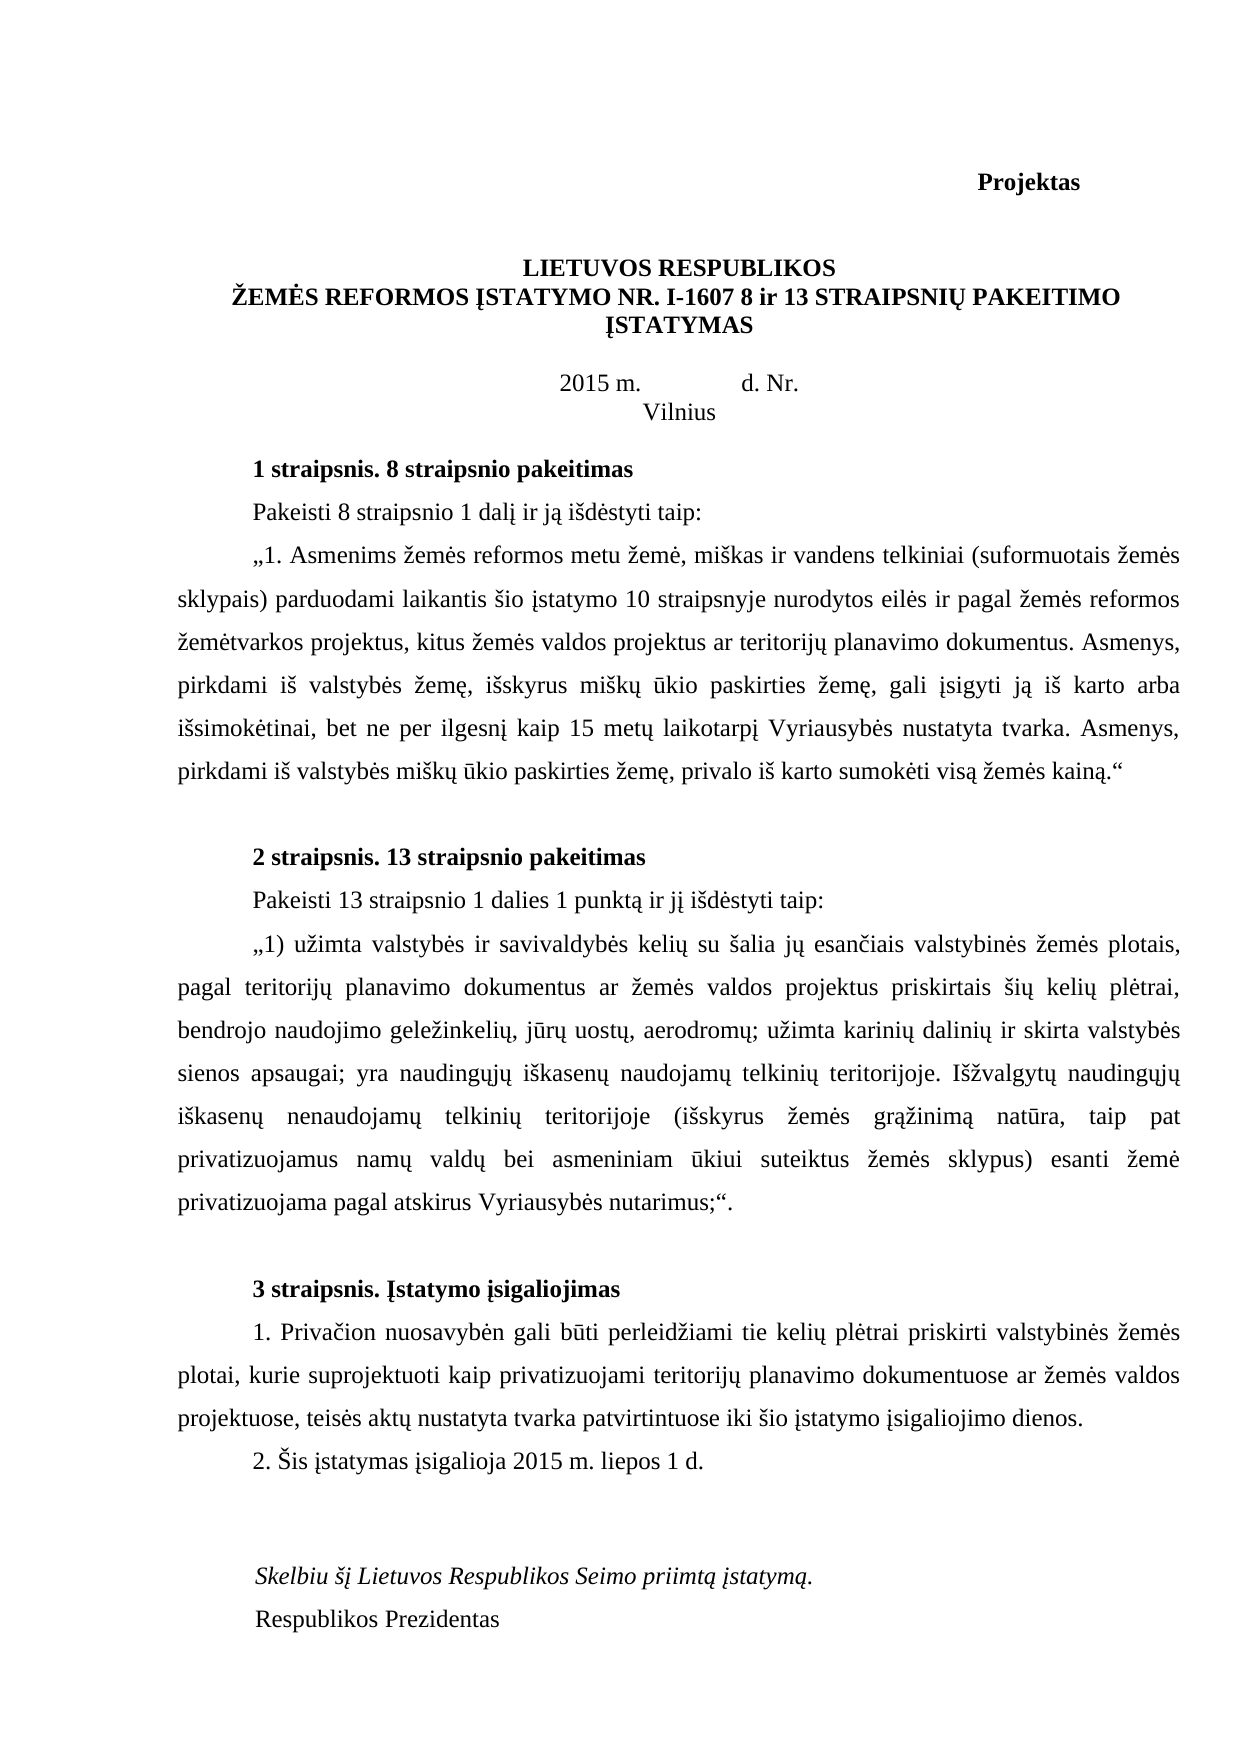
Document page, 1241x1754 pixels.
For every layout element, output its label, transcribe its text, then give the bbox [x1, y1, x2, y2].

text ĮSTATYMAS [177, 311, 1181, 339]
text Projektas [177, 167, 1181, 196]
text LIETUVOS RESPUBLIKOS [177, 253, 1181, 282]
text ŽEMĖS REFORMOS ĮSTATYMO NR. I-1607 8 ir 13 STRAIPSNIŲ PAKEITIMO [177, 282, 1181, 311]
text Pakeisti 13 straipsnio 1 dalies 1 punktą ir jį išdėstyti taip: [177, 886, 1181, 914]
text 2. Šis įstatymas įsigalioja 2015 m. liepos 1 d. [177, 1446, 1181, 1475]
text „1) užimta valstybės ir savivaldybės kelių su šalia jų esančiais valstybinės žemės plotais, pagal teritorijų planavimo dokumentus ar žemės valdos projektus priskirtais šių kelių plėtrai, bendrojo naudojimo geležinkelių, jūrų uostų, aerodromų; užimta karinių dalinių ir skirta valstybės sienos apsaugai; yra naudingųjų iškasenų naudojamų telkinių teritorijoje. Išžvalgytų naudingųjų iškasenų nenaudojamų telkinių teritorijoje (išskyrus žemės grąžinimą natūra, taip pat privatizuojamus namų valdų bei asmeniniam ūkiui suteiktus žemės sklypus) esanti žemė privatizuojama pagal atskirus Vyriausybės nutarimus;“. [177, 929, 1181, 1216]
text 2015 m. d. Nr. [177, 368, 1181, 397]
text 3 straipsnis. Įstatymo įsigaliojimas [177, 1274, 1181, 1302]
text „1. Asmenims žemės reformos metu žemė, miškas ir vandens telkiniai (suformuotais žemės sklypais) parduodami laikantis šio įstatymo 10 straipsnyje nurodytos eilės ir pagal žemės reformos žemėtvarkos projektus, kitus žemės valdos projektus ar teritorijų planavimo dokumentus. Asmenys, pirkdami iš valstybės žemę, išskyrus miškų ūkio paskirties žemę, gali įsigyti ją iš karto arba išsimokėtinai, bet ne per ilgesnį kaip 15 metų laikotarpį Vyriausybės nustatyta tvarka. Asmenys, pirkdami iš valstybės miškų ūkio paskirties žemę, privalo iš karto sumokėti visą žemės kainą.“ [177, 541, 1181, 785]
text 1 straipsnis. 8 straipsnio pakeitimas [177, 454, 1181, 483]
text Pakeisti 8 straipsnio 1 dalį ir ją išdėstyti taip: [177, 497, 1181, 526]
text Skelbiu šį Lietuvos Respublikos Seimo priimtą įstatymą. [177, 1561, 1181, 1590]
text Respublikos Prezidentas [177, 1604, 1181, 1633]
text 1. Privačion nuosavybėn gali būti perleidžiami tie kelių plėtrai priskirti valstybinės žemės plotai, kurie suprojektuoti kaip privatizuojami teritorijų planavimo dokumentuose ar žemės valdos projektuose, teisės aktų nustatyta tvarka patvirtintuose iki šio įstatymo įsigaliojimo dienos. [177, 1317, 1181, 1432]
text Vilnius [177, 397, 1181, 426]
text 2 straipsnis. 13 straipsnio pakeitimas [177, 842, 1181, 871]
